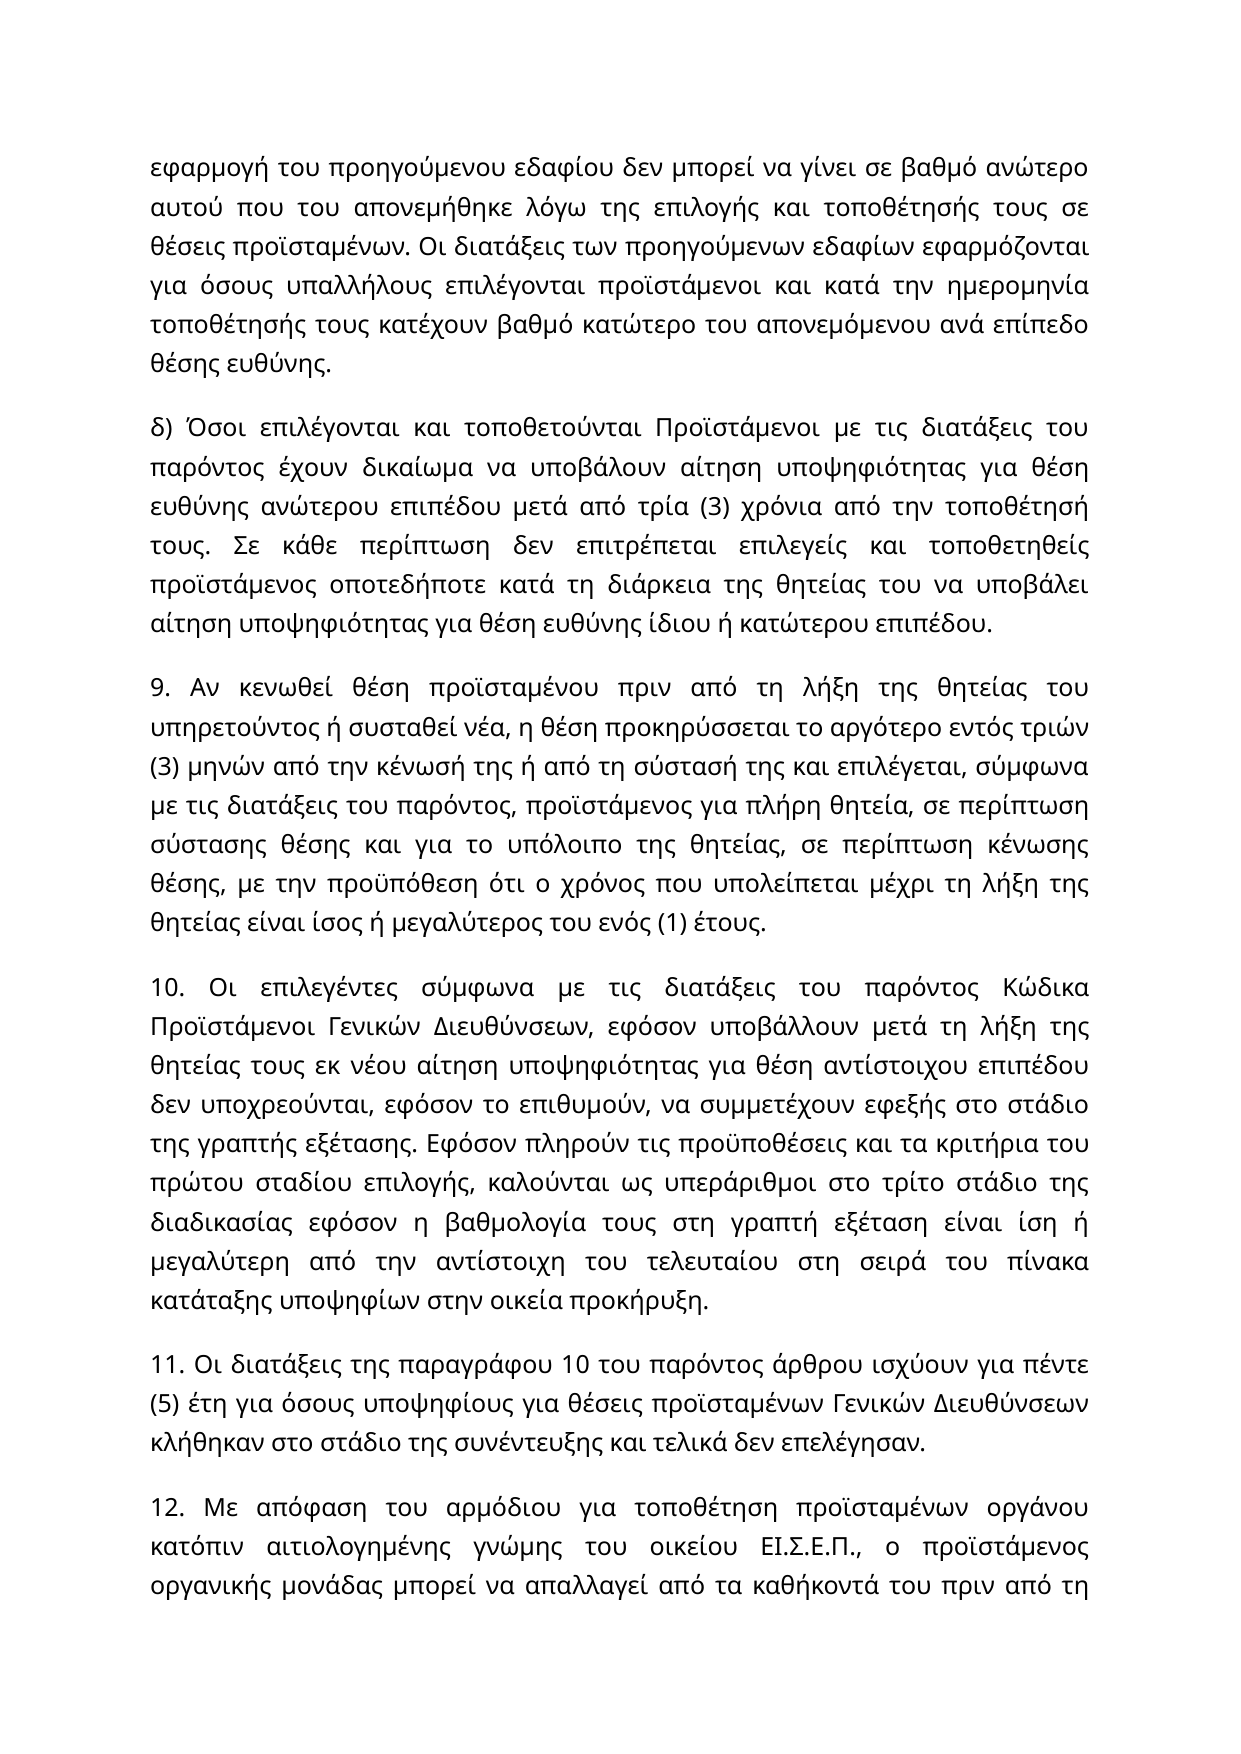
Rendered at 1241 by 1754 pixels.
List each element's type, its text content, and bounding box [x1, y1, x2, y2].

text δ) Όσοι επιλέγονται και τοποθετούνται Προϊστάμενοι με τις διατάξεις του παρόντος έχουν δικαίωμα να υποβάλουν αίτηση υποψηφιότητας για θέση ευθύνης ανώτερου επιπέδου μετά από τρία (3) χρόνια από την τοποθέτησή τους. Σε κάθε περίπτωση δεν επιτρέπεται επιλεγείς και τοποθετηθείς προϊστάμενος οποτεδήποτε κατά τη διάρκεια της θητείας του να υποβάλει αίτηση υποψηφιότητας για θέση ευθύνης ίδιου ή κατώτερου επιπέδου. [150, 410, 1090, 640]
text 12. Με απόφαση του αρμόδιου για τοποθέτηση προϊσταμένων οργάνου κατόπιν αιτιολογημένης γνώμης του οικείου ΕΙ.Σ.Ε.Π., ο προϊστάμενος οργανικής μονάδας μπορεί να απαλλαγεί από τα καθήκοντά του πριν από τη [150, 1489, 1090, 1602]
text 11. Οι διατάξεις της παραγράφου 10 του παρόντος άρθρου ισχύουν για πέντε (5) έτη για όσους υποψηφίους για θέσεις προϊσταμένων Γενικών Διευθύνσεων κλήθηκαν στο στάδιο της συνέντευξης και τελικά δεν επελέγησαν. [150, 1347, 1090, 1459]
text 10. Οι επιλεγέντες σύμφωνα με τις διατάξεις του παρόντος Κώδικα Προϊστάμενοι Γενικών Διευθύνσεων, εφόσον υποβάλλουν μετά τη λήξη της θητείας τους εκ νέου αίτηση υποψηφιότητας για θέση αντίστοιχου επιπέδου δεν υποχρεούνται, εφόσον το επιθυμούν, να συμμετέχουν εφεξής στο στάδιο της γραπτής εξέτασης. Εφόσον πληρούν τις προϋποθέσεις και τα κριτήρια του πρώτου σταδίου επιλογής, καλούνται ως υπεράριθμοι στο τρίτο στάδιο της διαδικασίας εφόσον η βαθμολογία τους στη γραπτή εξέταση είναι ίση ή μεγαλύτερη από την αντίστοιχη του τελευταίου στη σειρά του πίνακα κατάταξης υποψηφίων στην οικεία προκήρυξη. [150, 969, 1090, 1317]
text 9. Αν κενωθεί θέση προϊσταμένου πριν από τη λήξη της θητείας του υπηρετούντος ή συσταθεί νέα, η θέση προκηρύσσεται το αργότερο εντός τριών (3) μηνών από την κένωσή της ή από τη σύστασή της και επιλέγεται, σύμφωνα με τις διατάξεις του παρόντος, προϊστάμενος για πλήρη θητεία, σε περίπτωση σύστασης θέσης και για το υπόλοιπο της θητείας, σε περίπτωση κένωσης θέσης, με την προϋπόθεση ότι ο χρόνος που υπολείπεται μέχρι τη λήξη της θητείας είναι ίσος ή μεγαλύτερος του ενός (1) έτους. [150, 670, 1090, 939]
text εφαρμογή του προηγούμενου εδαφίου δεν μπορεί να γίνει σε βαθμό ανώτερο αυτού που του απονεμήθηκε λόγω της επιλογής και τοποθέτησής τους σε θέσεις προϊσταμένων. Οι διατάξεις των προηγούμενων εδαφίων εφαρμόζονται για όσους υπαλλήλους επιλέγονται προϊστάμενοι και κατά την ημερομηνία τοποθέτησής τους κατέχουν βαθμό κατώτερο του απονεμόμενου ανά επίπεδο θέσης ευθύνης. [150, 150, 1090, 380]
